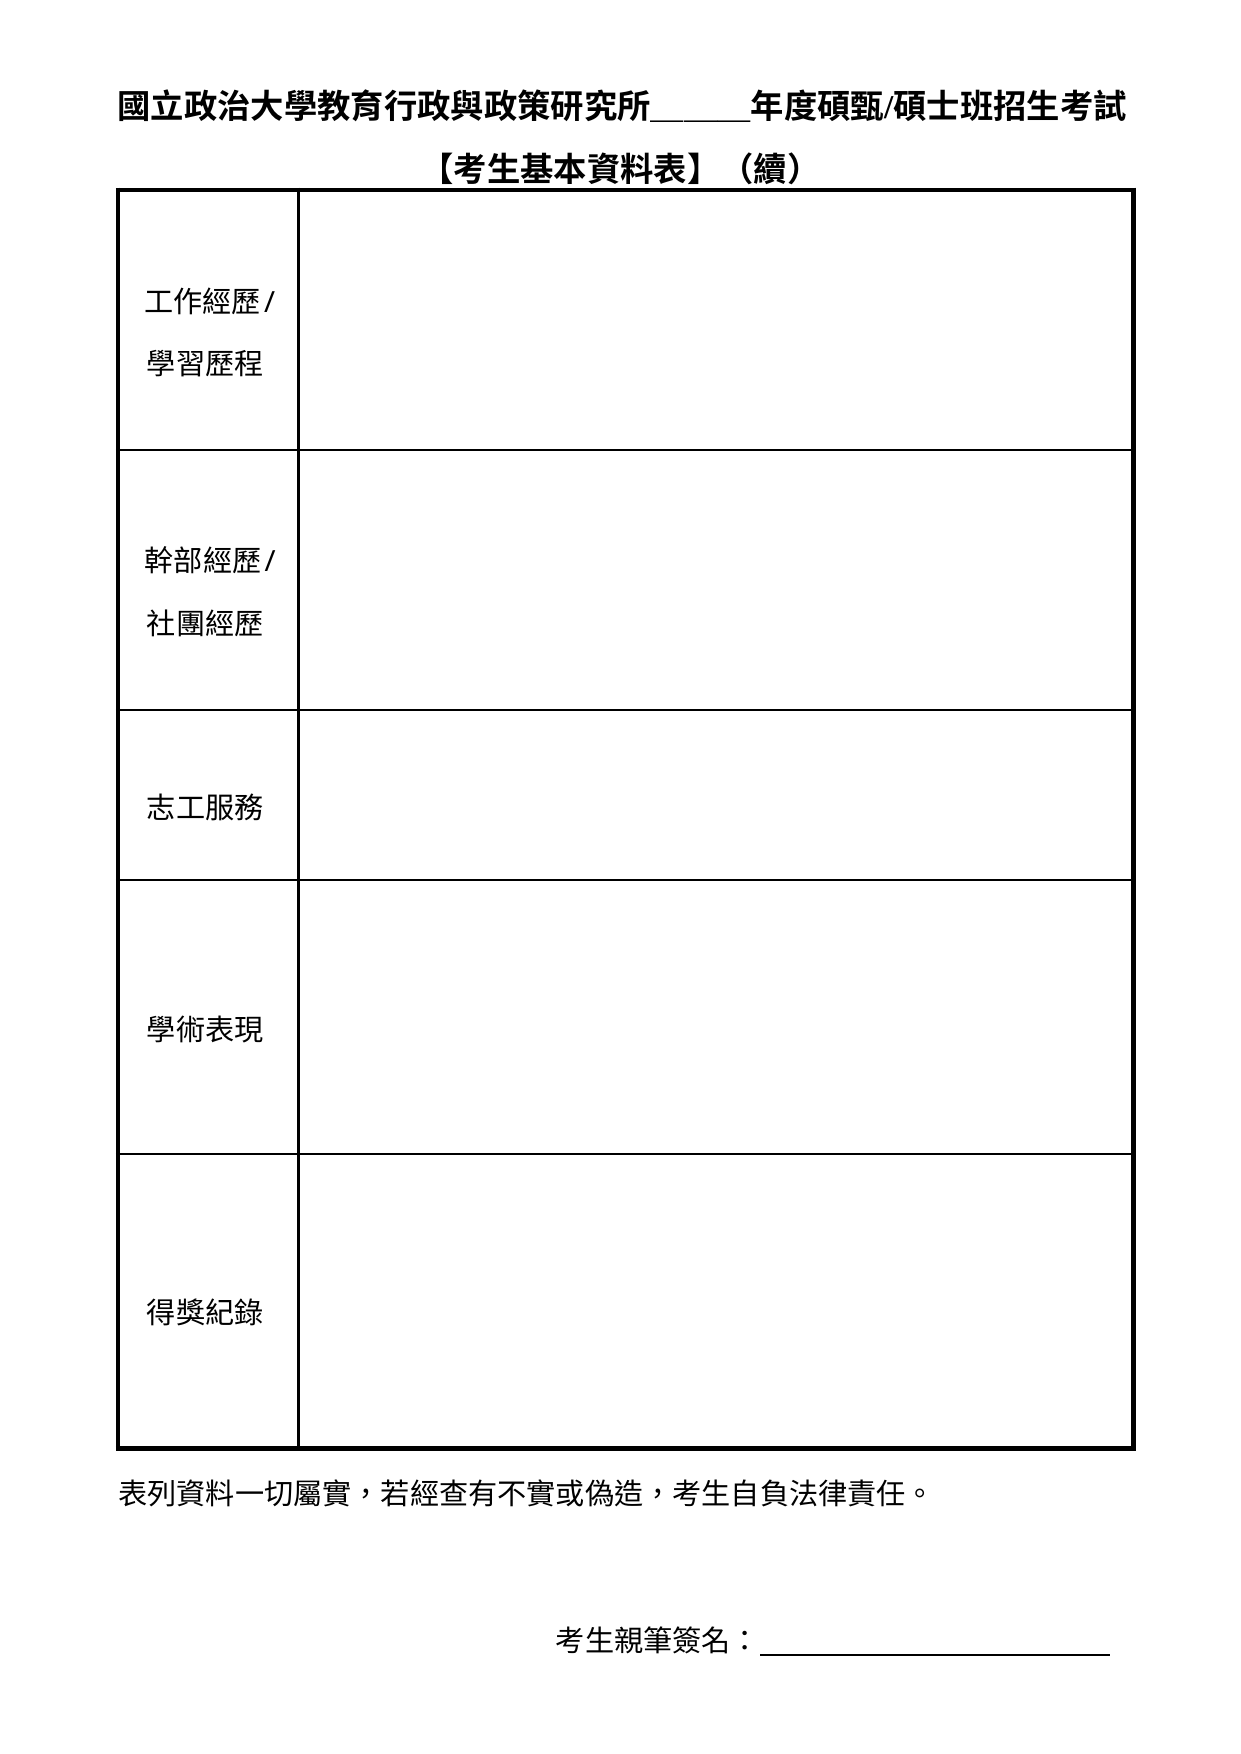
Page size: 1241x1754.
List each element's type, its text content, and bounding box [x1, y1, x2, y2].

table_header [300, 192, 1131, 448]
table_cell 學術表現 [120, 881, 297, 1153]
table_header 工作經歷/ 學習歷程 [120, 192, 297, 448]
table_cell 得獎紀錄 [120, 1155, 297, 1446]
table_cell [300, 711, 1131, 879]
table_cell 幹部經歷/ 社團經歷 [120, 451, 297, 709]
table_cell [300, 1155, 1131, 1446]
text 國立政治大學教育行政與政策研究所＿＿＿年度碩甄/碩士班招生考試 [114, 63, 1130, 125]
table_cell [300, 881, 1131, 1153]
text 表列資料一切屬實，若經查有不實或偽造，考生自負法律責任。 [118, 1451, 1122, 1513]
table_cell [300, 451, 1131, 709]
table_cell 志工服務 [120, 711, 297, 879]
text 【考生基本資料表】（續） [118, 125, 1122, 188]
text 考生親筆簽名： [118, 1597, 1122, 1660]
